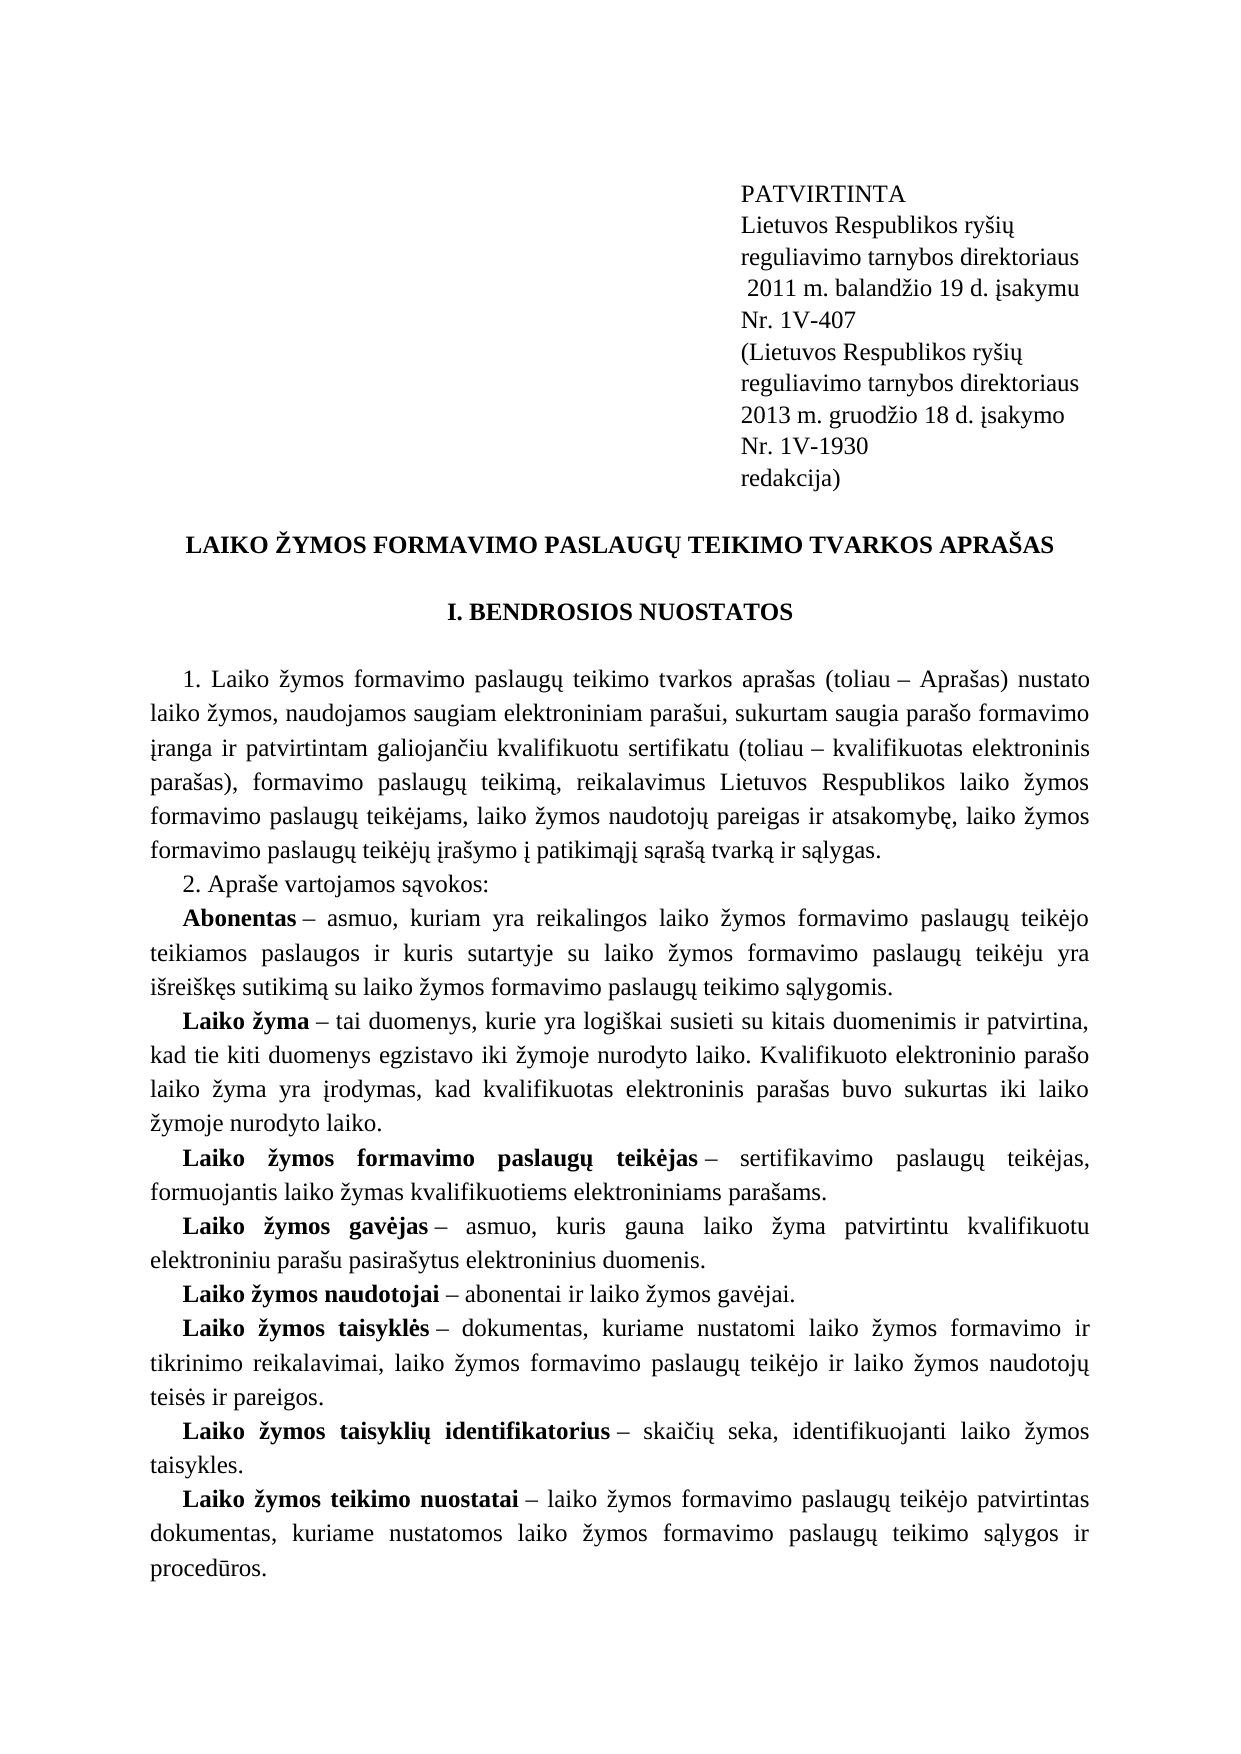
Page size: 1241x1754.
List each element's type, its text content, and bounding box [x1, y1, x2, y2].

text Laiko žymos teikimo nuostatai – laiko žymos formavimo paslaugų teikėjo patvirtintas dokumentas, kuriame nustatomos laiko žymos formavimo paslaugų teikimo sąlygos ir procedūros. [150, 1484, 1090, 1581]
text LAIKO ŽYMOS FORMAVIMO PASLAUGŲ TEIKIMO tvarkos aprašas [150, 530, 1090, 559]
text Laiko žyma – tai duomenys, kurie yra logiškai susieti su kitais duomenimis ir patvirtina, kad tie kiti duomenys egzistavo iki žymoje nurodyto laiko. Kvalifikuoto elektroninio parašo laiko žyma yra įrodymas, kad kvalifikuotas elektroninis parašas buvo sukurtas iki laiko žymoje nurodyto laiko. [150, 1006, 1090, 1137]
text Laiko žymos taisyklės – dokumentas, kuriame nustatomi laiko žymos formavimo ir tikrinimo reikalavimai, laiko žymos formavimo paslaugų teikėjo ir laiko žymos naudotojų teisės ir pareigos. [150, 1313, 1090, 1411]
text Lietuvos Respublikos ryšių reguliavimo tarnybos direktoriaus [741, 210, 1090, 271]
text 2. Apraše vartojamos sąvokos: [150, 869, 1090, 898]
text PATVIRTINTA [741, 179, 1090, 207]
text 2011 m. balandžio 19 d. įsakymu Nr. 1V-407 [741, 273, 1090, 334]
text redakcija) [741, 463, 1090, 492]
text I. BENDROSIOS NUOSTATOS [150, 597, 1090, 626]
text Laiko žymos taisyklių identifikatorius – skaičių seka, identifikuojanti laiko žymos taisykles. [150, 1416, 1090, 1479]
text Laiko žymos gavėjas – asmuo, kuris gauna laiko žyma patvirtintu kvalifikuotu elektroniniu parašu pasirašytus elektroninius duomenis. [150, 1211, 1090, 1274]
text Laiko žymos formavimo paslaugų teikėjas – sertifikavimo paslaugų teikėjas, formuojantis laiko žymas kvalifikuotiems elektroniniams parašams. [150, 1143, 1090, 1206]
text Abonentas – asmuo, kuriam yra reikalingos laiko žymos formavimo paslaugų teikėjo teikiamos paslaugos ir kuris sutartyje su laiko žymos formavimo paslaugų teikėju yra išreiškęs sutikimą su laiko žymos formavimo paslaugų teikimo sąlygomis. [150, 903, 1090, 1001]
text Laiko žymos naudotojai – abonentai ir laiko žymos gavėjai. [150, 1279, 1090, 1308]
text (Lietuvos Respublikos ryšių reguliavimo tarnybos direktoriaus 2013 m. gruodžio 18 d. įsakymo Nr. 1V-1930 [741, 337, 1090, 460]
text 1. Laiko žymos formavimo paslaugų teikimo tvarkos aprašas (toliau – Aprašas) nustato laiko žymos, naudojamos saugiam elektroniniam parašui, sukurtam saugia parašo formavimo įranga ir patvirtintam galiojančiu kvalifikuotu sertifikatu (toliau – kvalifikuotas elektroninis parašas), formavimo paslaugų teikimą, reikalavimus Lietuvos Respublikos laiko žymos formavimo paslaugų teikėjams, laiko žymos naudotojų pareigas ir atsakomybę, laiko žymos formavimo paslaugų teikėjų įrašymo į patikimąjį sąrašą tvarką ir sąlygas. [150, 664, 1090, 864]
